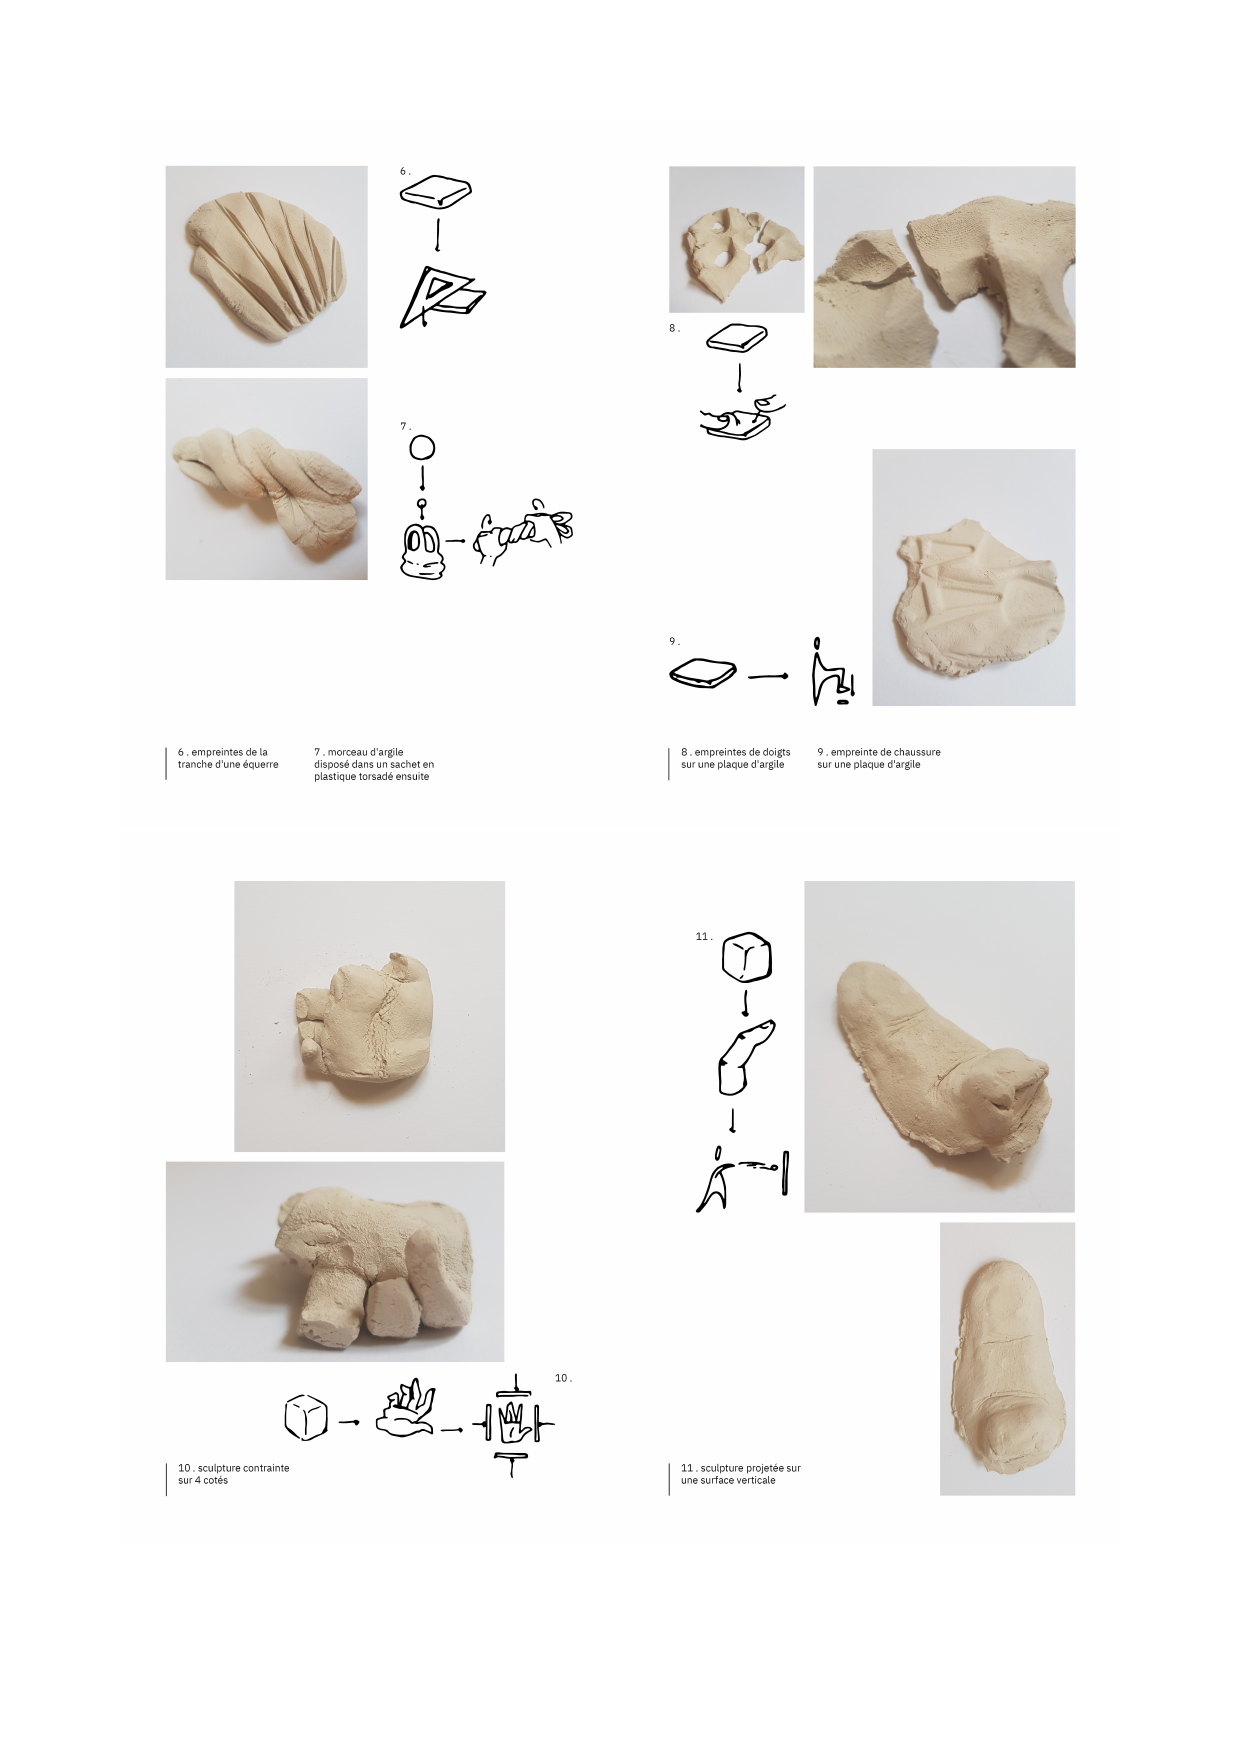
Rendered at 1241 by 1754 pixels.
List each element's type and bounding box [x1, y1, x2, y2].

picture [118, 833, 1123, 1544]
picture [118, 118, 1123, 828]
